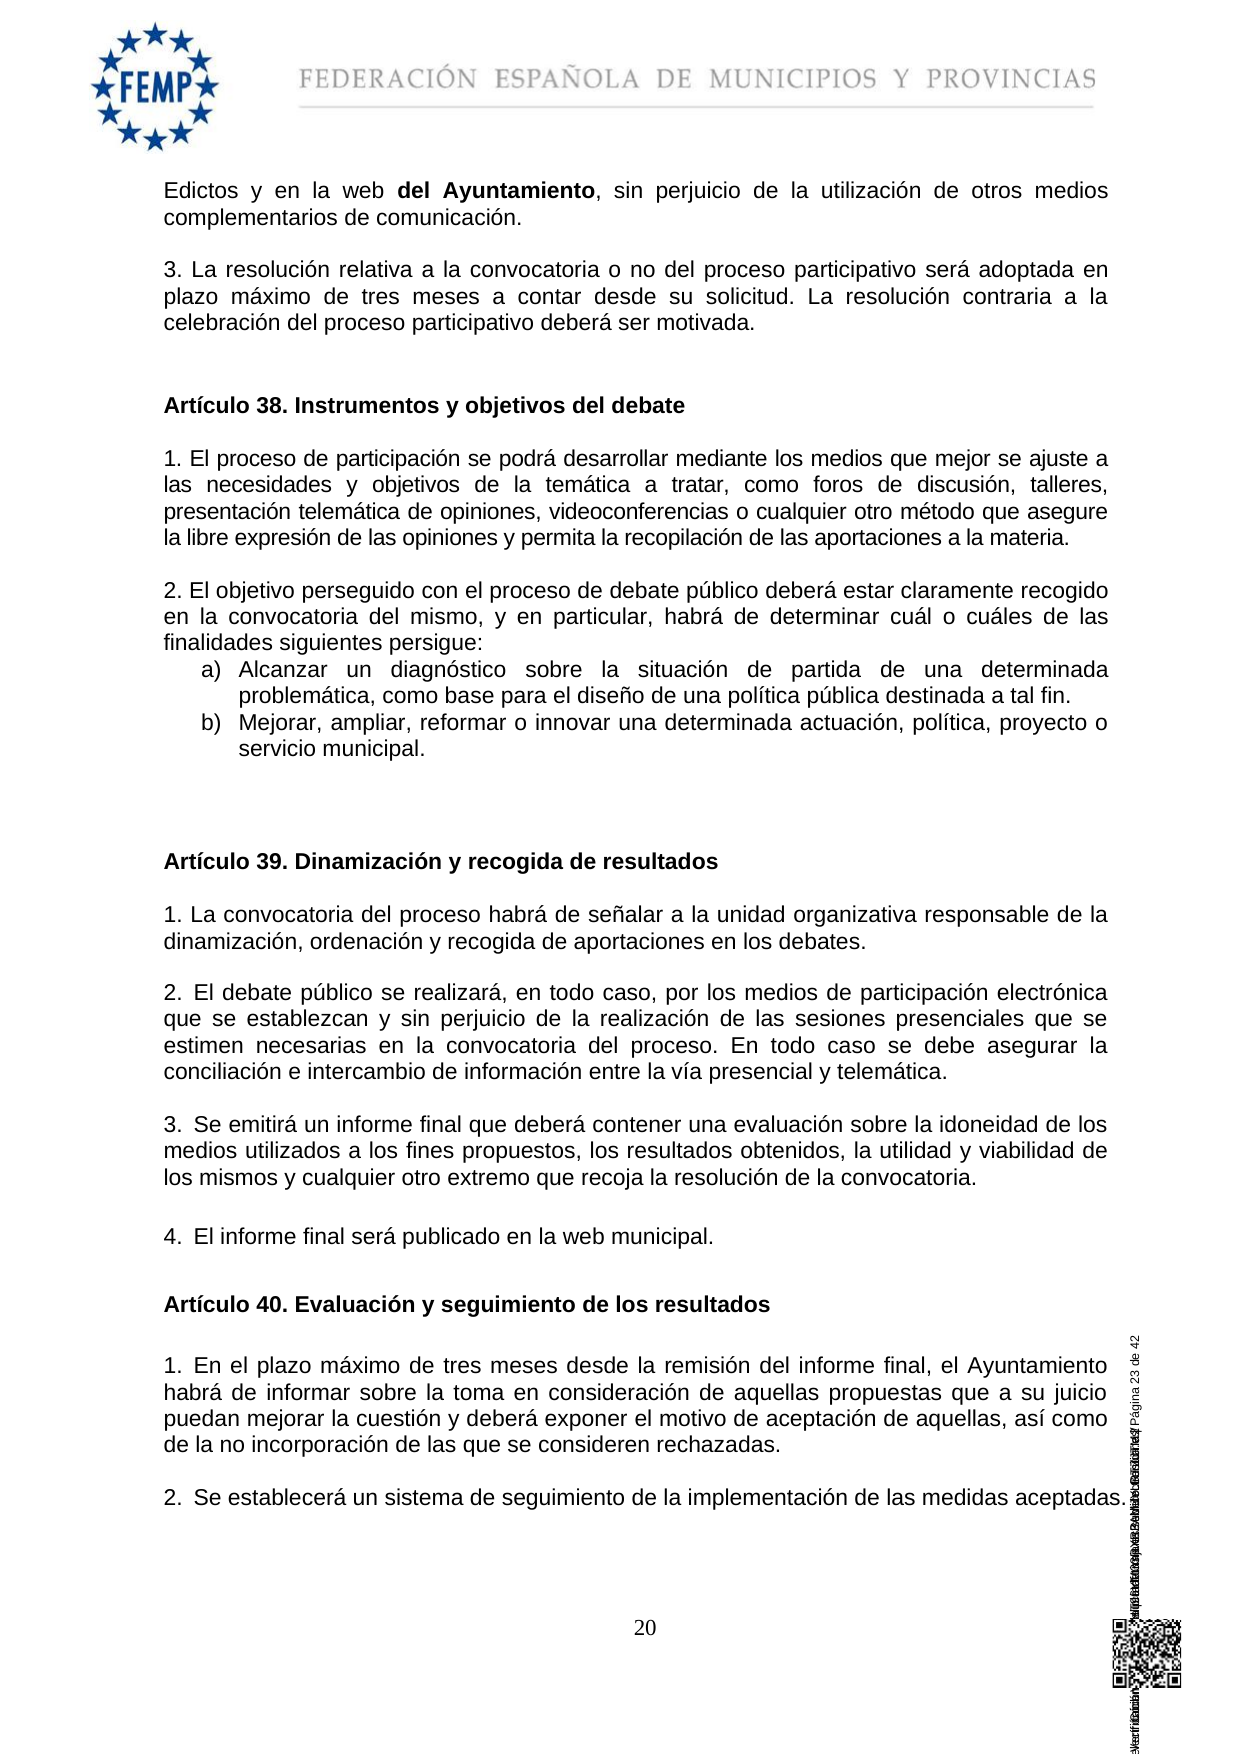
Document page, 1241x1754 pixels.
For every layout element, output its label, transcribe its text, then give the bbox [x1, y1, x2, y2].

list Alcanzar un diagnóstico sobre la situación de partida de una determinada problemática, como base para el diseño de una política pública destinada a tal fin. [201, 656, 1109, 709]
table_header 20 [88, 1615, 1112, 1690]
picture [1112, 1619, 1182, 1688]
text 3. La resolución relativa a la convocatoria o no del proceso participativo será adoptada en plazo máximo de tres meses a contar desde su solicitud. La resolución contraria a la celebración del proceso participativo deberá ser motivada. [163, 257, 1109, 336]
text Edictos y en la web del Ayuntamiento, sin perjuicio de la utilización de otros medios complementarios de comunicación. [163, 178, 1109, 231]
table_header [1113, 1615, 1134, 1619]
text 1. La convocatoria del proceso habrá de señalar a la unidad organizativa responsable de la dinamización, ordenación y recogida de aportaciones en los debates. [163, 901, 1109, 954]
text 1. El proceso de participación se podrá desarrollar mediante los medios que mejor se ajuste a las necesidades y objetivos de la temática a tratar, como foros de discusión, talleres, presentación telemática de opiniones, videoconferencias o cualquier otro método que asegure la libre expresión de las opiniones y permita la recopilación de las aportaciones a la materia. [163, 445, 1109, 551]
table_header Cód. Validación: 6HT96YM33RXR3AMJYLRTZJTM2 Verificación: https://santaluciadetirajana.sedelectronica.es/ Documento firmado electrónicamente desde la plataforma esPublico Gestiona | Página 23 de 42 [1127, 979, 1184, 1609]
text Artículo 39. Dinamización y recogida de resultados [163, 849, 1184, 875]
table_header [1139, 1615, 1184, 1690]
table_header El debate público se realizará, en todo caso, por los medios de participación electrónica que se establezcan y sin perjuicio de la realización de las sesiones presenciales que se estimen necesarias en la convocatoria del proceso. En todo caso se debe asegurar la conciliación e intercambio de información entre la vía presencial y telemática. Se emitirá un informe final que deberá contener una evaluación sobre la idoneidad de los medios utilizados a los fines propuestos, los resultados obtenidos, la utilidad y viabilidad de los mismos y cualquier otro extremo que recoja la resolución de la convocatoria. El informe final será publicado en la web municipal. Artículo 40. Evaluación y seguimiento de los resultados En el plazo máximo de tres meses desde la remisión del informe final, el Ayuntamiento habrá de informar sobre la toma en consideración de aquellas propuestas que a su juicio puedan mejorar la cuestión y deberá exponer el motivo de aceptación de aquellas, así como de la no incorporación de las que se consideren rechazadas. Se establecerá un sistema de seguimiento de la implementación de las medidas aceptadas. [88, 979, 1127, 1609]
list Mejorar, ampliar, reformar o innovar una determinada actuación, política, proyecto o servicio municipal. [201, 709, 1109, 761]
text Artículo 38. Instrumentos y objetivos del debate [163, 393, 1184, 419]
text 2. El objetivo perseguido con el proceso de debate público deberá estar claramente recogido en la convocatoria del mismo, y en particular, habrá de determinar cuál o cuáles de las finalidades siguientes persigue: [163, 577, 1109, 656]
picture [88, 20, 1096, 154]
